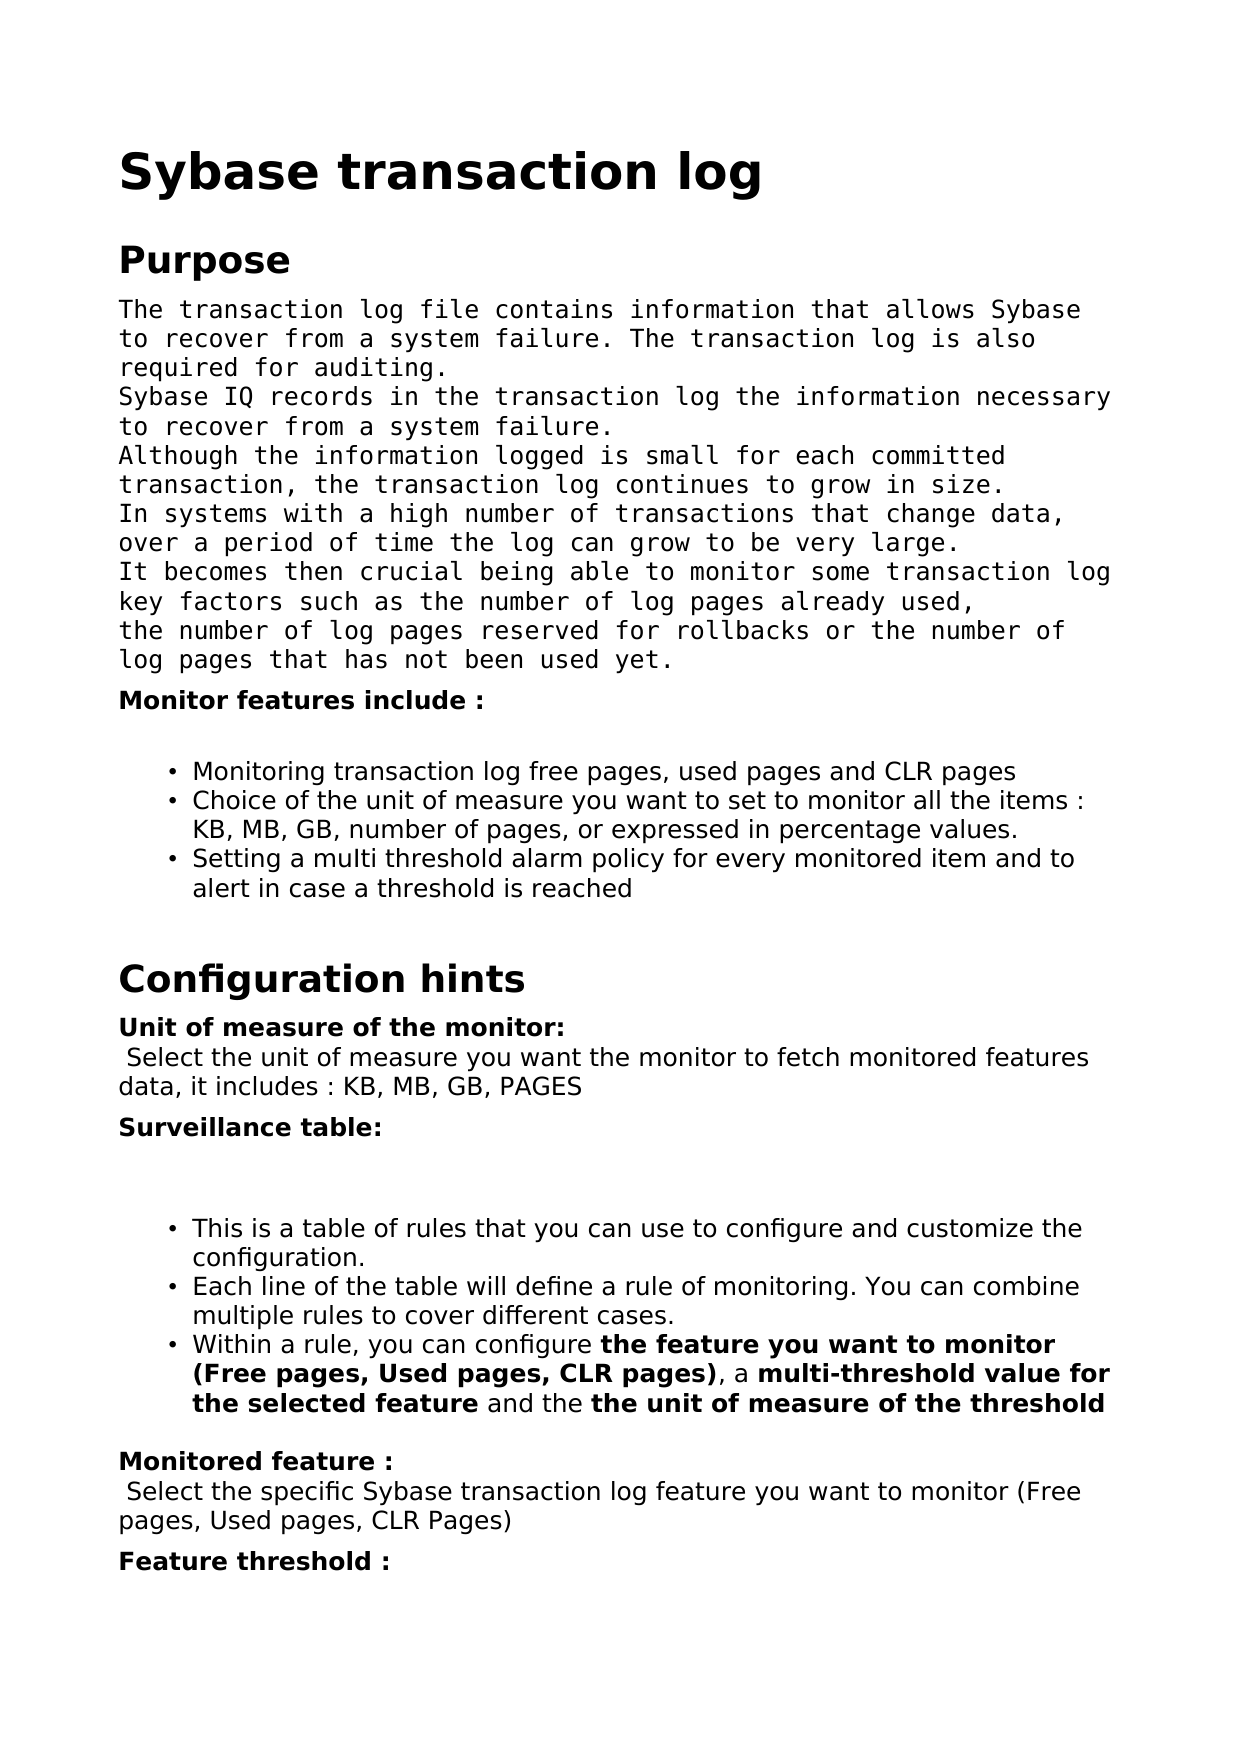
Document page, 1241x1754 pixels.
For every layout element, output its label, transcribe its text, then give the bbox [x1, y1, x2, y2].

text Unit of measure of the monitor: Select the unit of measure you want the monitor to fetch monitored features data, it includes : KB, MB, GB, PAGES [118, 1013, 1122, 1101]
text Monitor features include : [118, 686, 1122, 715]
subtitle Configuration hints [118, 957, 1122, 1001]
list Setting a muIti threshold alarm policy for every monitored item and to alert in case a threshold is reached [177, 844, 1122, 903]
list Within a rule, you can configure the feature you want to monitor (Free pages, Used pages, CLR pages), a multi-threshold value for the selected feature and the the unit of measure of the threshold [177, 1331, 1122, 1418]
text Surveillance table: [118, 1113, 1122, 1172]
subtitle Purpose [118, 239, 1122, 282]
list Each line of the table will define a rule of monitoring. You can combine multiple rules to cover different cases. [177, 1272, 1122, 1331]
text The transaction log file contains information that allows Sybase to recover from a system failure. The transaction log is also required for auditing. Sybase IQ records in the transaction log the information necessary to recover from a system failure. Although the information logged is small for each committed transaction, the transaction log continues to grow in size. In systems with a high number of transactions that change data, over a period of time the log can grow to be very large. It becomes then crucial being able to monitor some transaction log key factors such as the number of log pages already used, the number of log pages reserved for rollbacks or the number of log pages that has not been used yet. [118, 295, 1122, 674]
list Choice of the unit of measure you want to set to monitor all the items : KB, MB, GB, number of pages, or expressed in percentage values. [177, 786, 1122, 844]
list Monitoring transaction log free pages, used pages and CLR pages [177, 757, 1122, 786]
text Monitored feature : Select the specific Sybase transaction log feature you want to monitor (Free pages, Used pages, CLR Pages) [118, 1447, 1122, 1535]
subtitle Sybase transaction log [118, 143, 1122, 201]
text Feature threshold : [118, 1547, 1122, 1606]
list This is a table of rules that you can use to configure and customize the configuration. [177, 1214, 1122, 1272]
